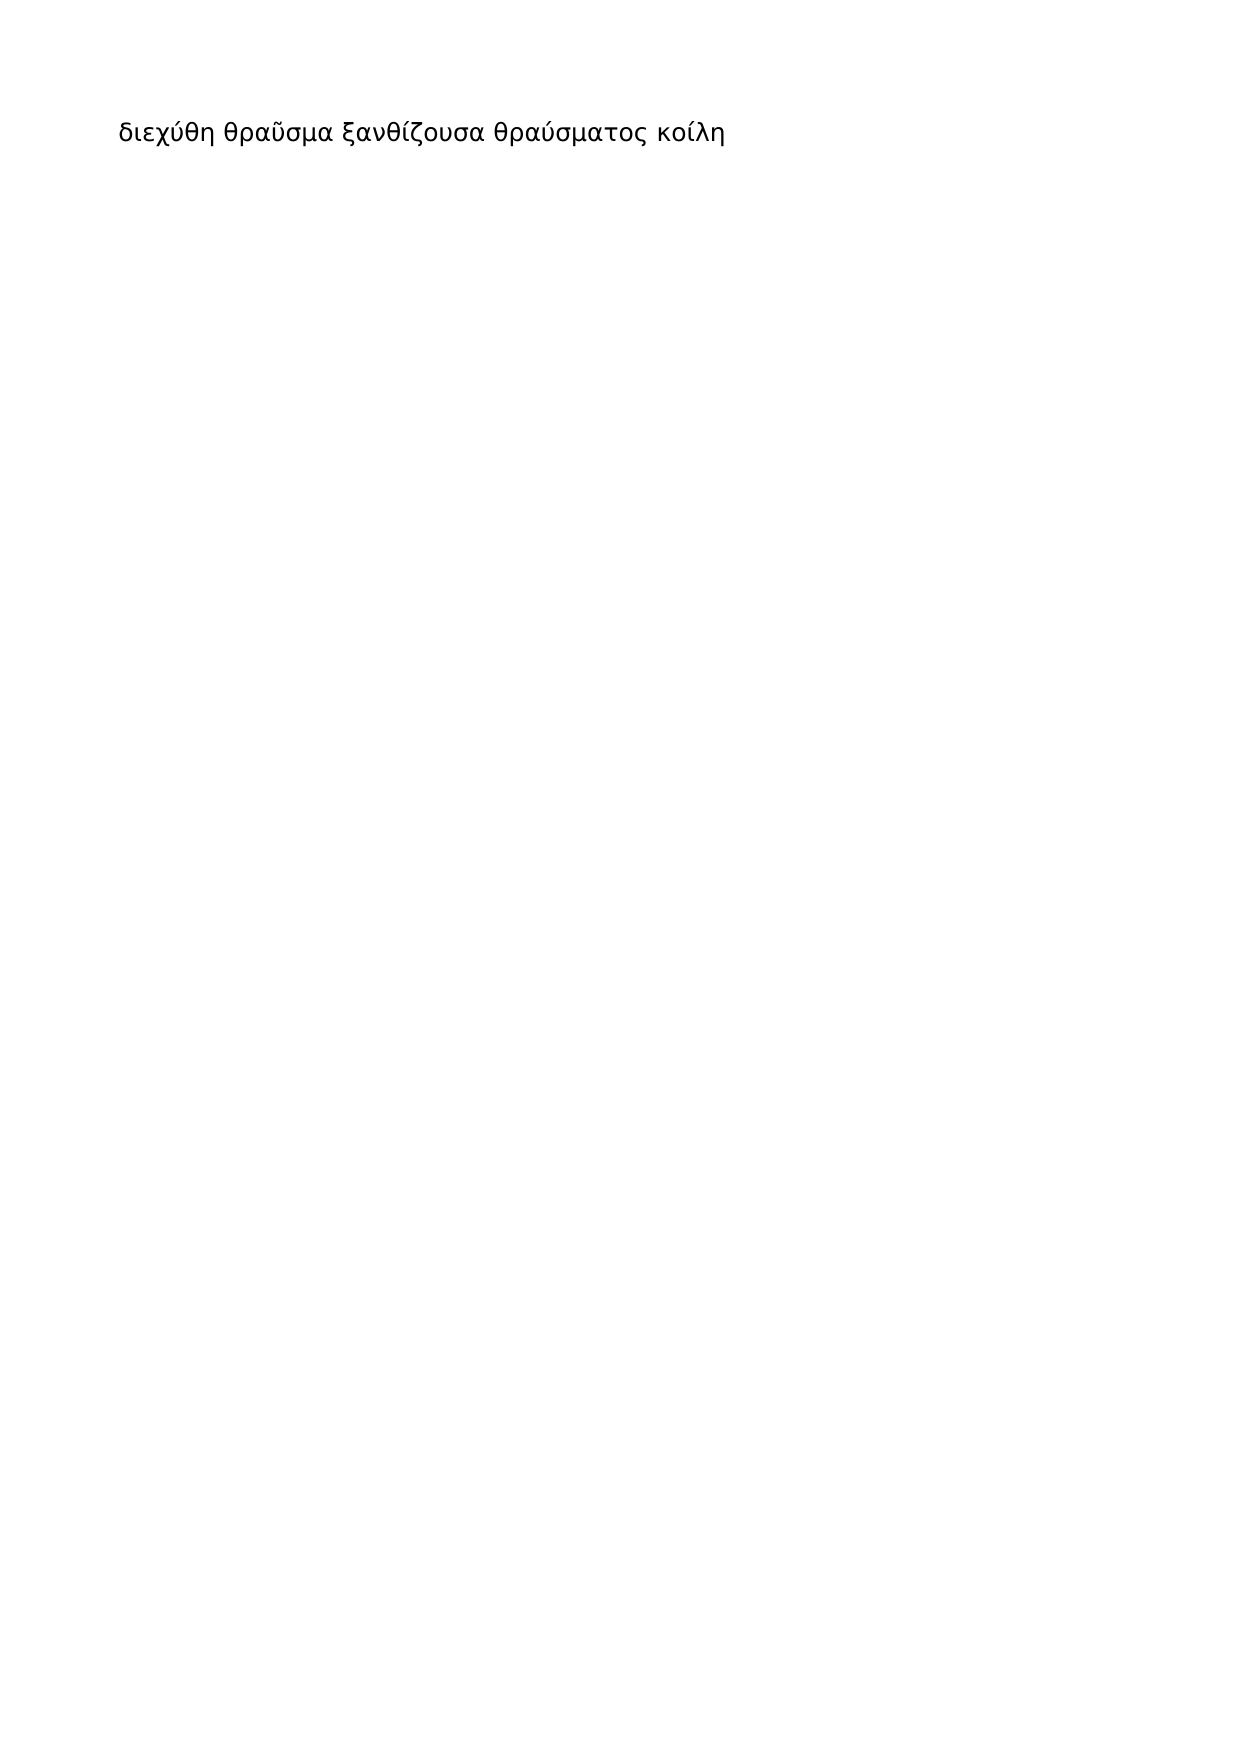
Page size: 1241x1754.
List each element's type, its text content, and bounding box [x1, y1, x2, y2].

text διεχύθη θραῦσμα ξανθίζουσα θραύσματος κοίλη [118, 118, 1122, 147]
